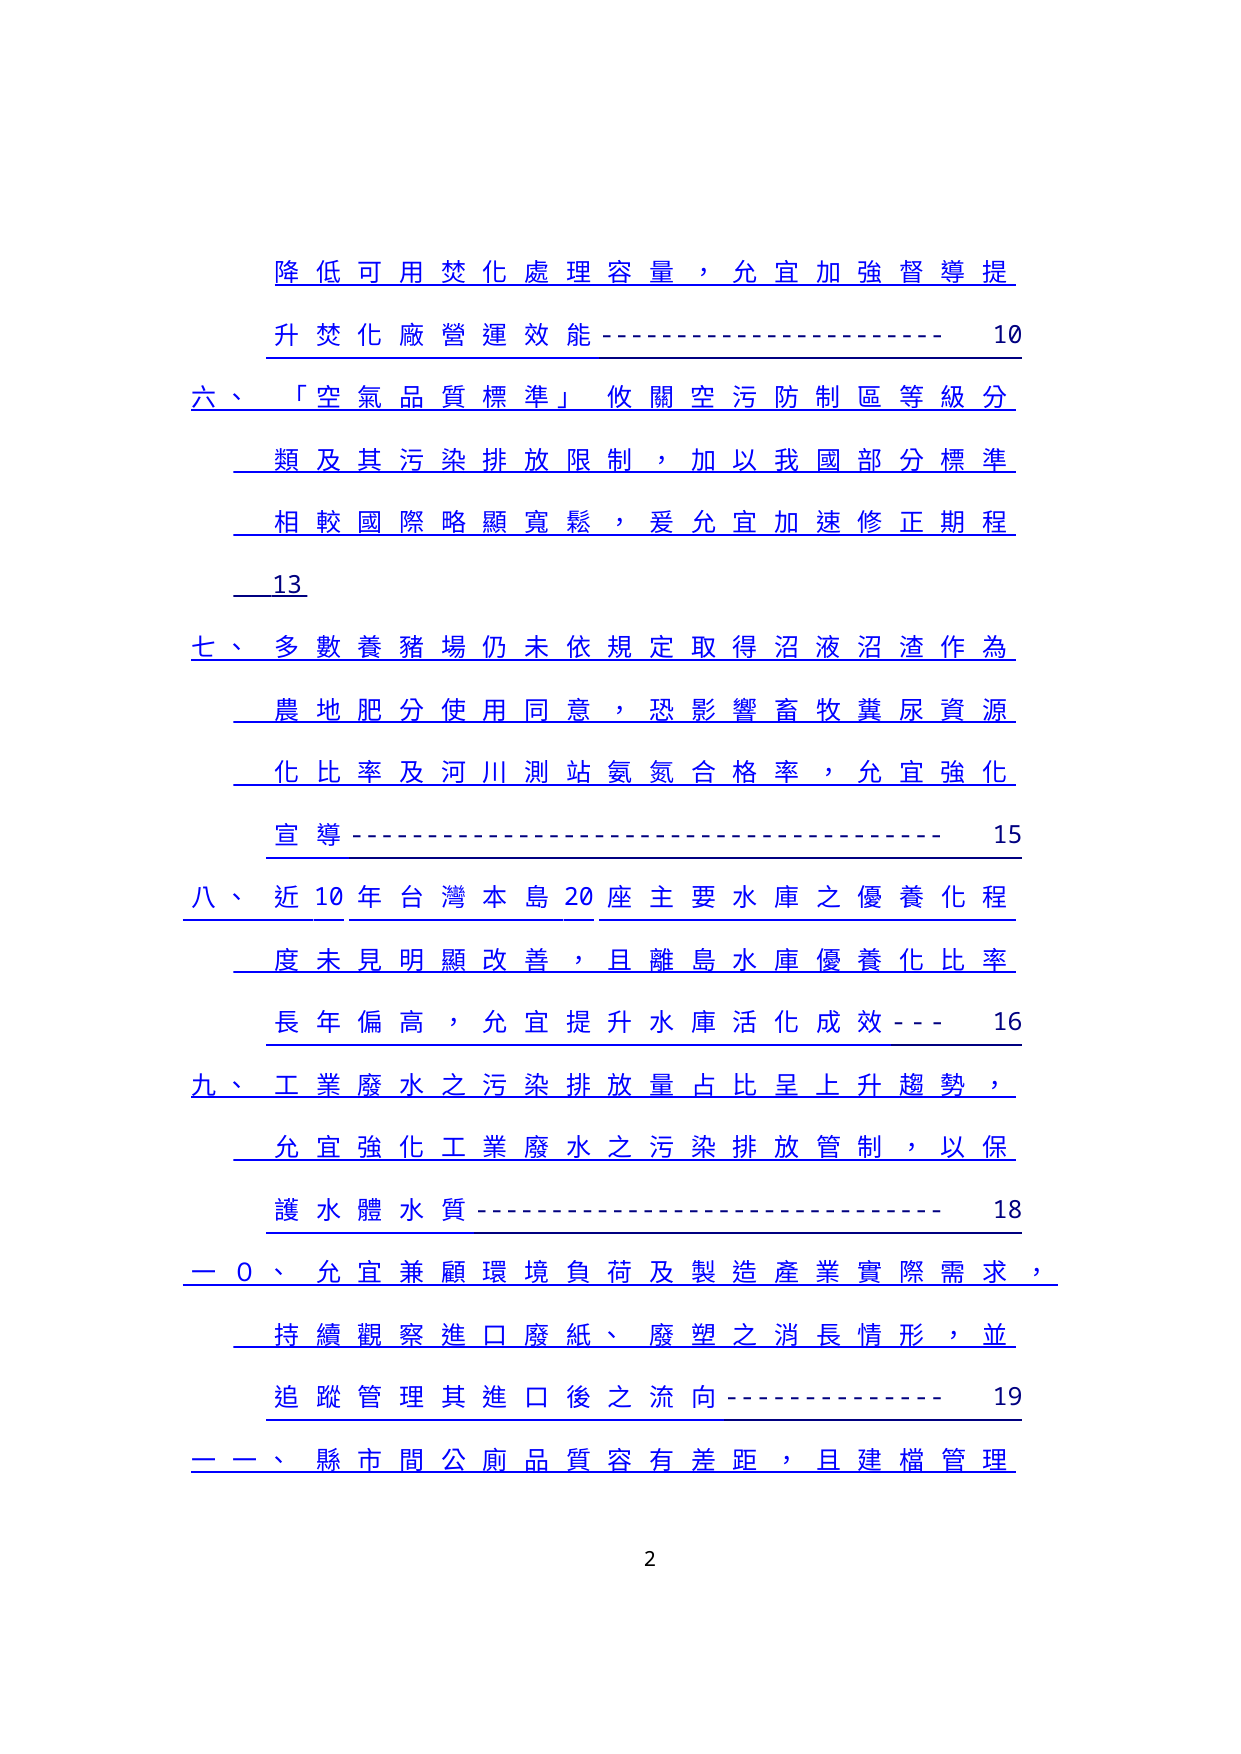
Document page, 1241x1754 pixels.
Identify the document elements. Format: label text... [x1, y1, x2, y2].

text 一一、縣市間公廁品質容有差距，且建檔管理 [183, 1417, 1028, 1479]
text 六、「空氣品質標準」攸關空污防制區等級分類及其污染排放限制，加以我國部分標準相較國際略顯寬鬆，爰允宜加速修正期程 13 [183, 354, 1028, 604]
text 八、近10年台灣本島20座主要水庫之優養化程度未見明顯改善，且離島水庫優養化比率長年偏高，允宜提升水庫活化成效 16 [183, 854, 1028, 1042]
text 九、工業廢水之污染排放量占比呈上升趨勢，允宜強化工業廢水之污染排放管制，以保護水體水質 18 [183, 1042, 1028, 1229]
text 降低可用焚化處理容量，允宜加強督導提升焚化廠營運效能 10 [183, 229, 1028, 354]
text 七、多數養豬場仍未依規定取得沼液沼渣作為農地肥分使用同意，恐影響畜牧糞尿資源化比率及河川測站氨氮合格率，允宜強化宣導 15 [183, 604, 1028, 854]
text 一０、允宜兼顧環境負荷及製造產業實際需求，持續觀察進口廢紙、廢塑之消長情形，並追蹤管理其進口後之流向 19 [183, 1286, 1028, 1417]
text 一０、允宜兼顧環境負荷及製造產業實際需求，持續觀察進口廢紙、廢塑之消長情形，並追蹤管理其進口後之流向 19 [183, 1229, 1028, 1284]
